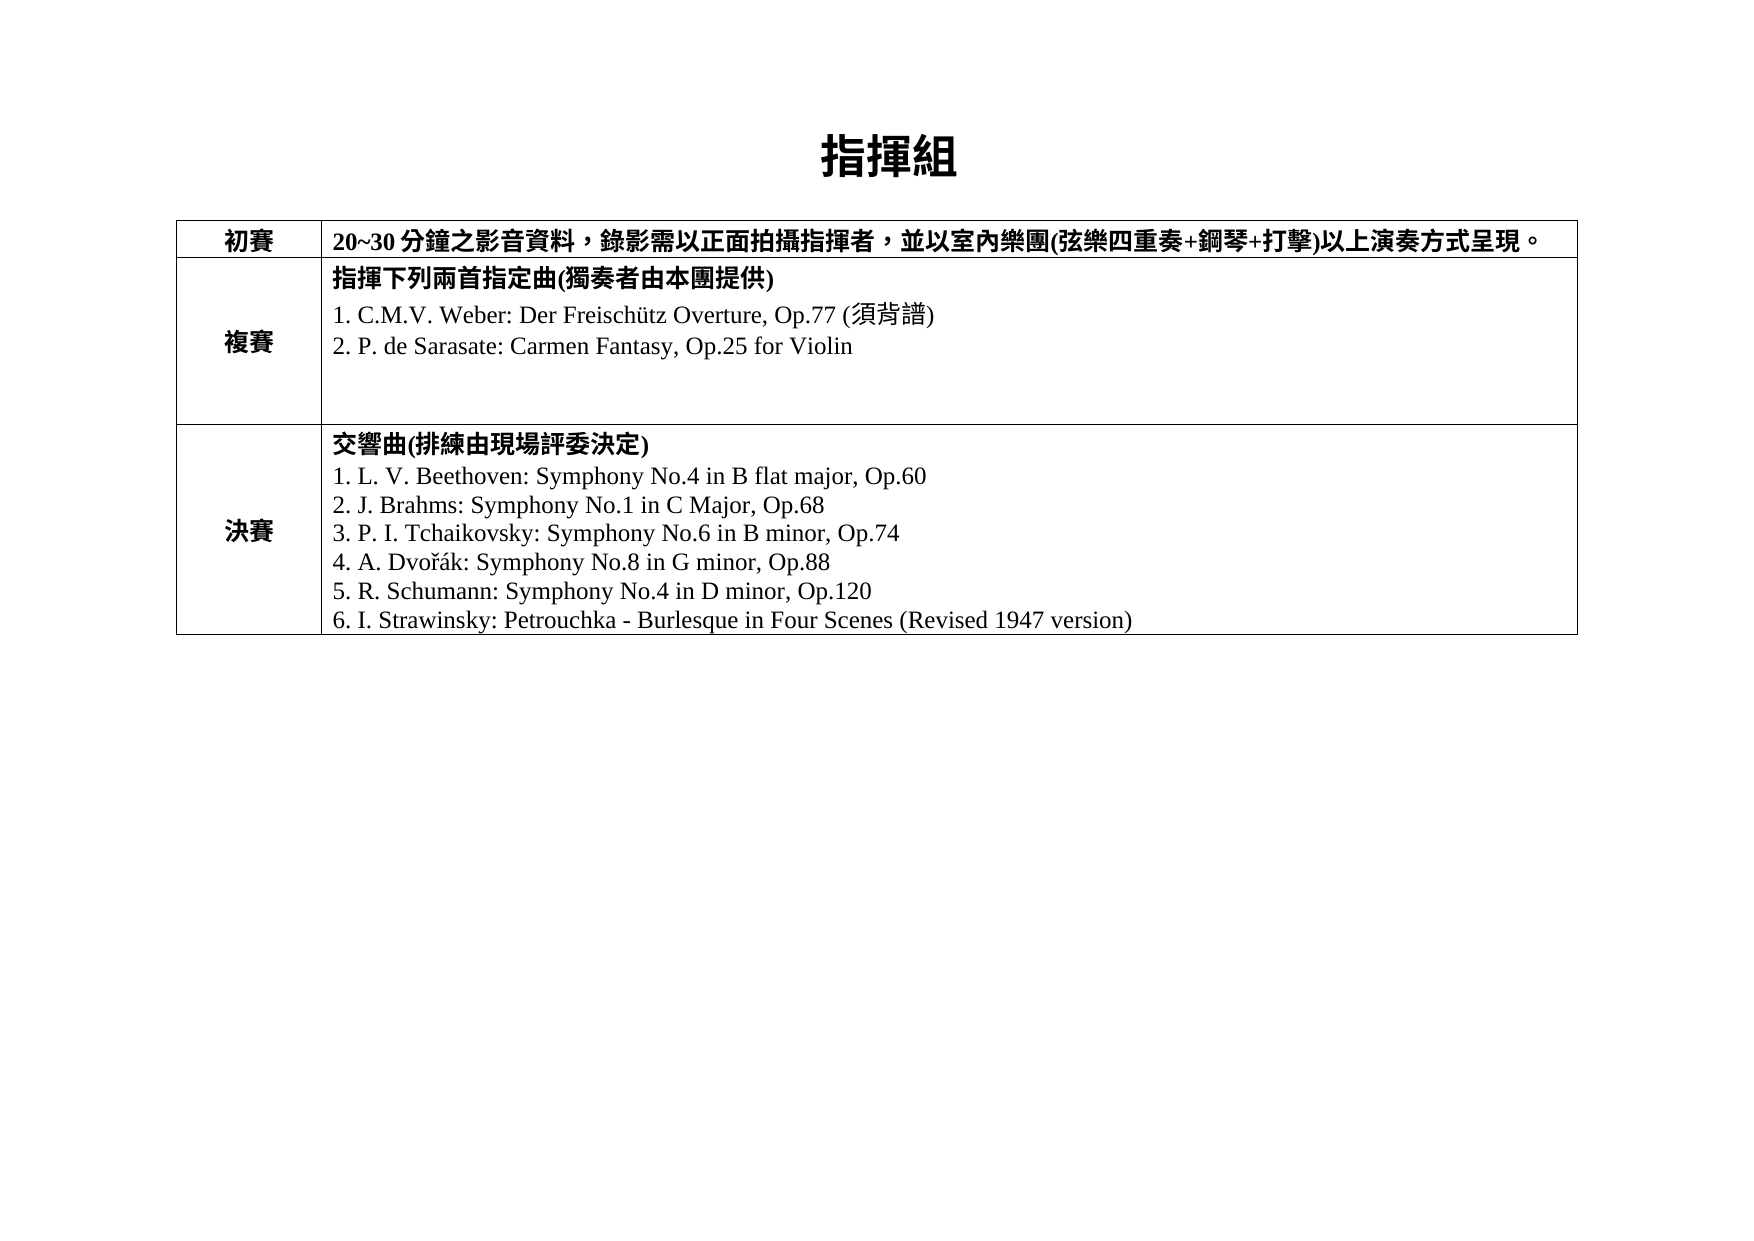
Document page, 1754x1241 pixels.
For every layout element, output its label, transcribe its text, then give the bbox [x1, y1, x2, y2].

table_cell 決賽 [177, 425, 321, 633]
text 指揮組 [103, 120, 1651, 187]
table_header 初賽 [177, 221, 321, 257]
table_cell 複賽 [177, 258, 321, 424]
table_header 20~30分鐘之影音資料，錄影需以正面拍攝指揮者，並以室內樂團(弦樂四重奏+鋼琴+打擊)以上演奏方式呈現。 [322, 221, 1577, 257]
table_cell 交響曲(排練由現場評委決定) 1. L. V. Beethoven: Symphony No.4 in B flat major, Op.60 2. J. Brahms: Symphony No.1 in C Major, Op.68 3. P. I. Tchaikovsky: Symphony No.6 in B minor, Op.74 4. A. Dvořák: Symphony No.8 in G minor, Op.88 5. R. Schumann: Symphony No.4 in D minor, Op.120 6. I. Strawinsky: Petrouchka - Burlesque in Four Scenes (Revised 1947 version) [322, 425, 1577, 633]
table_cell 指揮下列兩首指定曲(獨奏者由本團提供) 1. C.M.V. Weber: Der Freischütz Overture, Op.77 (須背譜) 2. P. de Sarasate: Carmen Fantasy, Op.25 for Violin [322, 258, 1577, 424]
